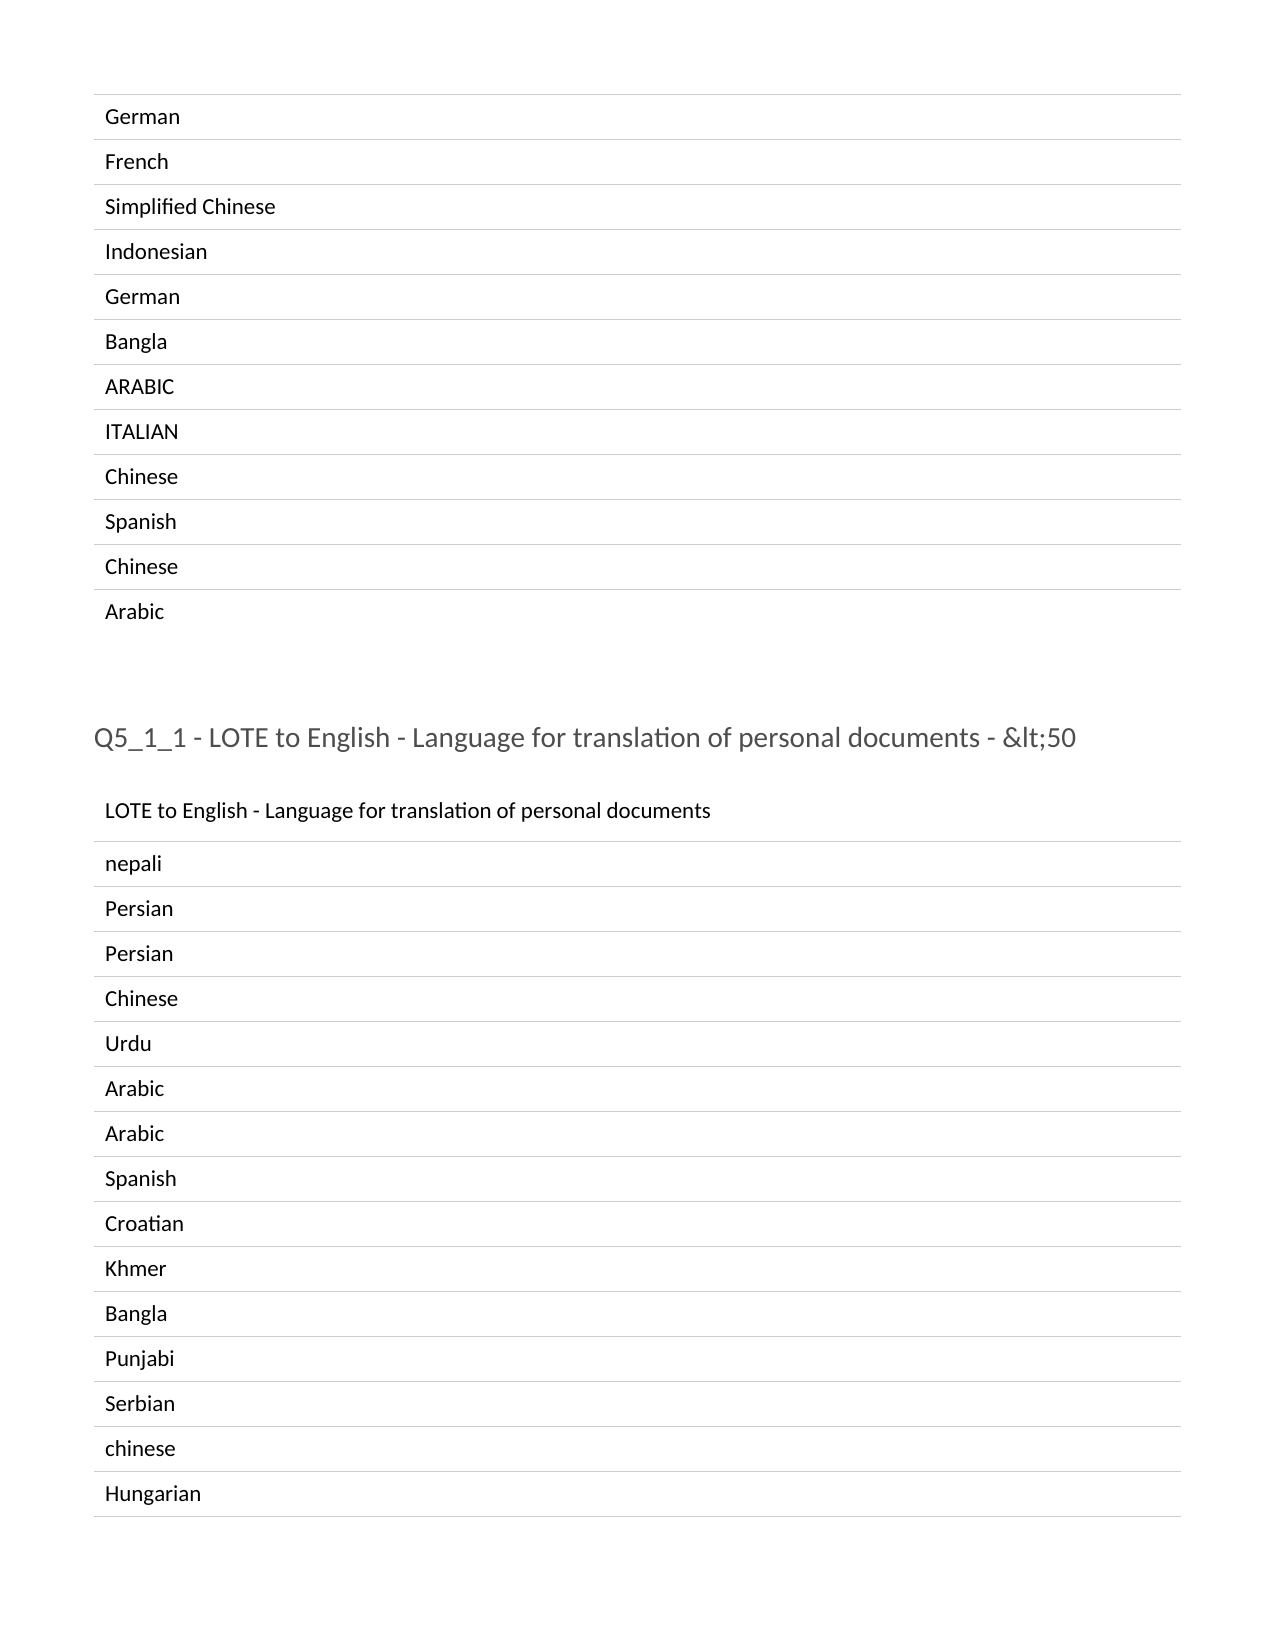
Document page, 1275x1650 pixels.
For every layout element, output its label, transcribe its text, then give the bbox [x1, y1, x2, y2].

table_cell Croatian [94, 1202, 1181, 1246]
table_cell German [94, 275, 1181, 319]
table_cell Urdu [94, 1022, 1181, 1066]
table_cell Spanish [94, 500, 1181, 544]
table_cell French [94, 140, 1181, 184]
table_cell chinese [94, 1427, 1181, 1471]
table_cell Chinese [94, 977, 1181, 1021]
table_cell Khmer [94, 1247, 1181, 1291]
table_cell Punjabi [94, 1337, 1181, 1381]
table_cell Arabic [94, 1112, 1181, 1156]
table_cell Arabic [94, 1067, 1181, 1111]
table_cell Bangla [94, 1292, 1181, 1336]
text Q5_1_1 - LOTE to English - Language for translation of personal documents - &lt;50 [94, 719, 1181, 754]
table_cell Indonesian [94, 230, 1181, 274]
table_cell Chinese [94, 545, 1181, 589]
table_cell Arabic [94, 590, 1181, 634]
table_cell nepali [94, 842, 1181, 886]
table_cell Bangla [94, 320, 1181, 364]
table_cell German [94, 95, 1181, 139]
table_cell ITALIAN [94, 410, 1181, 454]
table_cell Persian [94, 887, 1181, 931]
table_cell Chinese [94, 455, 1181, 499]
table_cell ARABIC [94, 365, 1181, 409]
table_cell Persian [94, 932, 1181, 976]
table_cell Spanish [94, 1157, 1181, 1201]
table_cell Hungarian [94, 1472, 1181, 1516]
table_header LOTE to English - Language for translation of personal documents [94, 781, 1181, 841]
table_cell Simplified Chinese [94, 185, 1181, 229]
table_cell Serbian [94, 1382, 1181, 1426]
